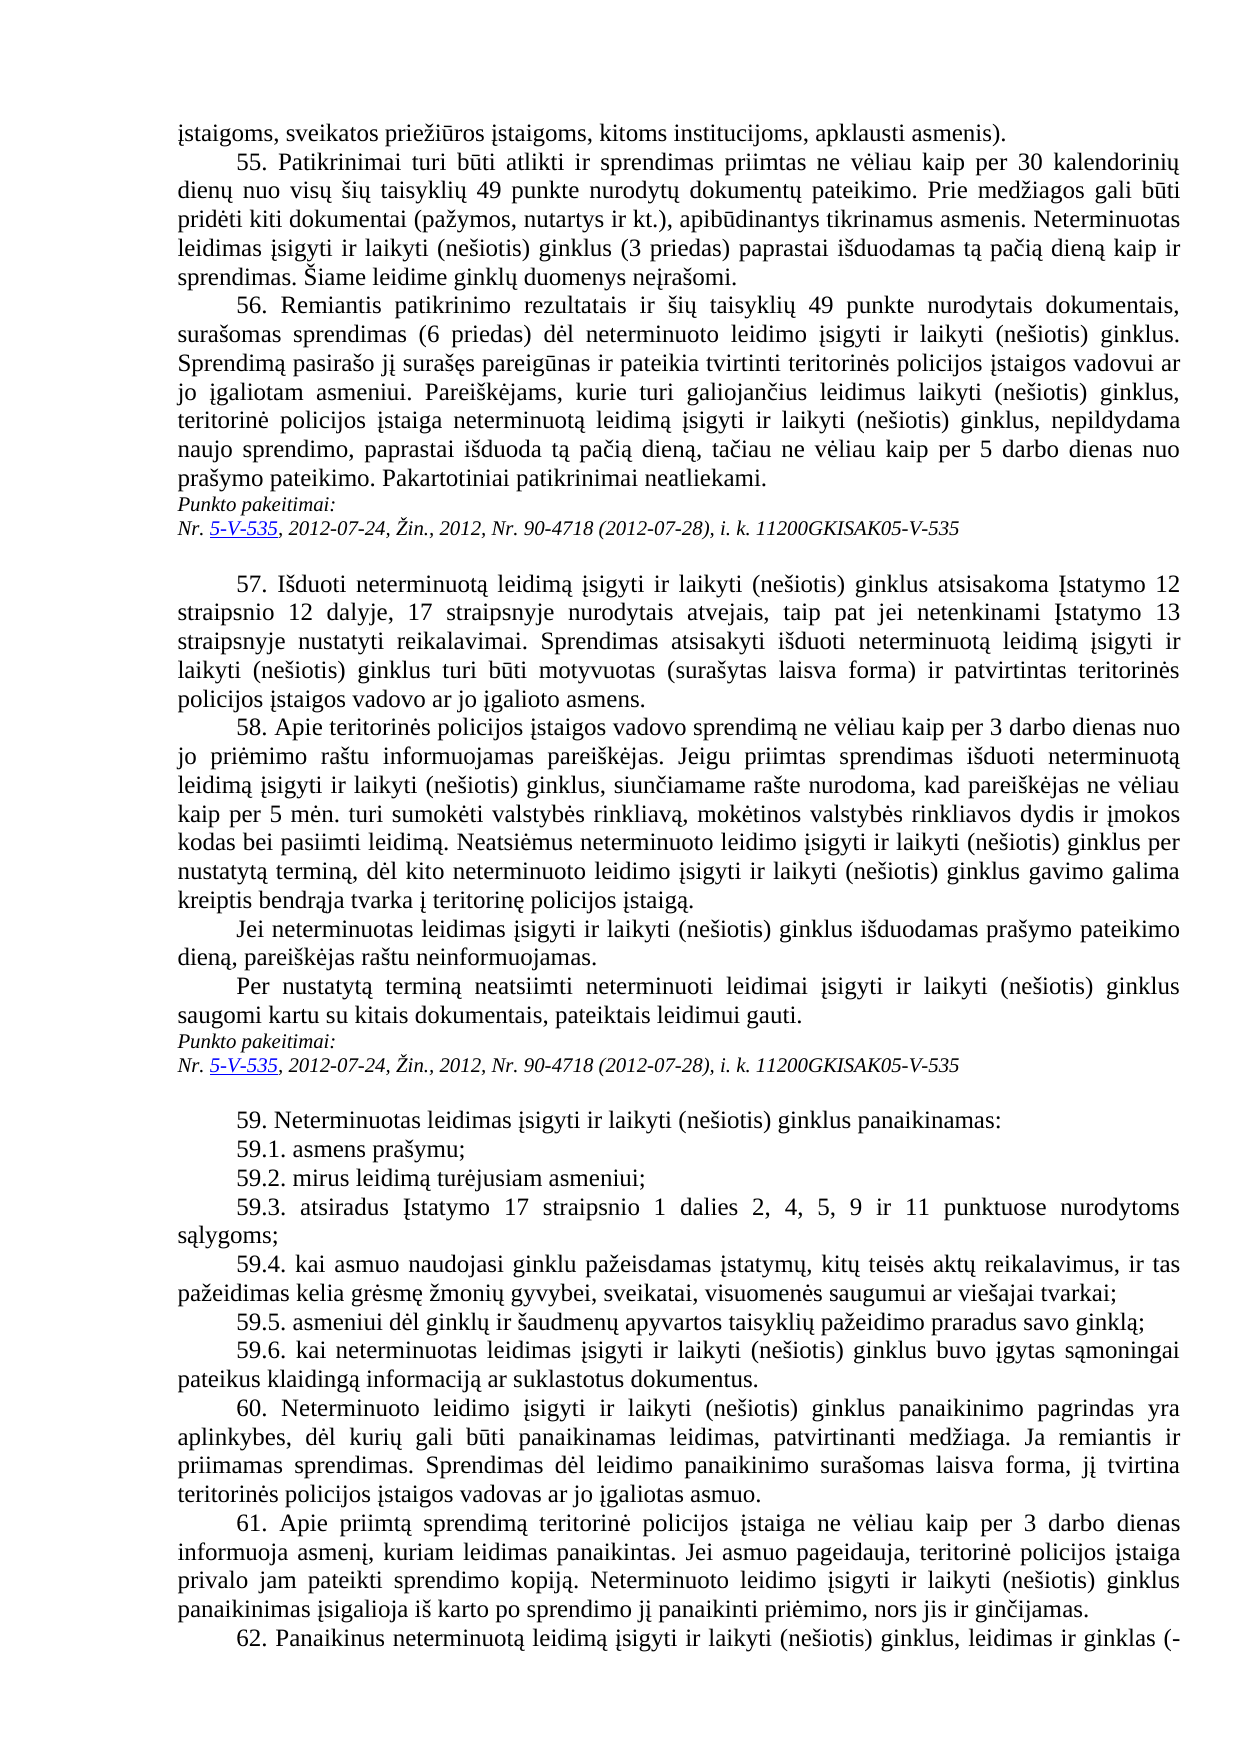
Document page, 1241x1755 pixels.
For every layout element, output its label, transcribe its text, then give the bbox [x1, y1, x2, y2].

text 59.2. mirus leidimą turėjusiam asmeniui; [177, 1163, 1181, 1192]
text 59.5. asmeniui dėl ginklų ir šaudmenų apyvartos taisyklių pažeidimo praradus savo ginklą; [177, 1307, 1181, 1336]
text Nr. 5-V-535, 2012-07-24, Žin., 2012, Nr. 90-4718 (2012-07-28), i. k. 11200GKISAK05-V-535 [177, 516, 1181, 540]
text Nr. 5-V-535, 2012-07-24, Žin., 2012, Nr. 90-4718 (2012-07-28), i. k. 11200GKISAK05-V-535 [177, 1053, 1181, 1077]
text 55. Patikrinimai turi būti atlikti ir sprendimas priimtas ne vėliau kaip per 30 kalendorinių dienų nuo visų šių taisyklių 49 punkte nurodytų dokumentų pateikimo. Prie medžiagos gali būti pridėti kiti dokumentai (pažymos, nutartys ir kt.), apibūdinantys tikrinamus asmenis. Neterminuotas leidimas įsigyti ir laikyti (nešiotis) ginklus (3 priedas) paprastai išduodamas tą pačią dieną kaip ir sprendimas. Šiame leidime ginklų duomenys neįrašomi. [177, 147, 1181, 291]
text 59. Neterminuotas leidimas įsigyti ir laikyti (nešiotis) ginklus panaikinamas: [177, 1106, 1181, 1134]
text Jei neterminuotas leidimas įsigyti ir laikyti (nešiotis) ginklus išduodamas prašymo pateikimo dieną, pareiškėjas raštu neinformuojamas. [177, 914, 1181, 971]
text 58. Apie teritorinės policijos įstaigos vadovo sprendimą ne vėliau kaip per 3 darbo dienas nuo jo priėmimo raštu informuojamas pareiškėjas. Jeigu priimtas sprendimas išduoti neterminuotą leidimą įsigyti ir laikyti (nešiotis) ginklus, siunčiamame rašte nurodoma, kad pareiškėjas ne vėliau kaip per 5 mėn. turi sumokėti valstybės rinkliavą, mokėtinos valstybės rinkliavos dydis ir įmokos kodas bei pasiimti leidimą. Neatsiėmus neterminuoto leidimo įsigyti ir laikyti (nešiotis) ginklus per nustatytą terminą, dėl kito neterminuoto leidimo įsigyti ir laikyti (nešiotis) ginklus gavimo galima kreiptis bendrąja tvarka į teritorinę policijos įstaigą. [177, 712, 1181, 914]
text 59.4. kai asmuo naudojasi ginklu pažeisdamas įstatymų, kitų teisės aktų reikalavimus, ir tas pažeidimas kelia grėsmę žmonių gyvybei, sveikatai, visuomenės saugumui ar viešajai tvarkai; [177, 1249, 1181, 1307]
text 59.3. atsiradus Įstatymo 17 straipsnio 1 dalies 2, 4, 5, 9 ir 11 punktuose nurodytoms sąlygoms; [177, 1192, 1181, 1249]
text 60. Neterminuoto leidimo įsigyti ir laikyti (nešiotis) ginklus panaikinimo pagrindas yra aplinkybes, dėl kurių gali būti panaikinamas leidimas, patvirtinanti medžiaga. Ja remiantis ir priimamas sprendimas. Sprendimas dėl leidimo panaikinimo surašomas laisva forma, jį tvirtina teritorinės policijos įstaigos vadovas ar jo įgaliotas asmuo. [177, 1393, 1181, 1508]
text 62. Panaikinus neterminuotą leidimą įsigyti ir laikyti (nešiotis) ginklus, leidimas ir ginklas (- [177, 1623, 1181, 1652]
text Punkto pakeitimai: [177, 1029, 1181, 1053]
text 61. Apie priimtą sprendimą teritorinė policijos įstaiga ne vėliau kaip per 3 darbo dienas informuoja asmenį, kuriam leidimas panaikintas. Jei asmuo pageidauja, teritorinė policijos įstaiga privalo jam pateikti sprendimo kopiją. Neterminuoto leidimo įsigyti ir laikyti (nešiotis) ginklus panaikinimas įsigalioja iš karto po sprendimo jį panaikinti priėmimo, nors jis ir ginčijamas. [177, 1508, 1181, 1623]
text 59.6. kai neterminuotas leidimas įsigyti ir laikyti (nešiotis) ginklus buvo įgytas sąmoningai pateikus klaidingą informaciją ar suklastotus dokumentus. [177, 1336, 1181, 1393]
text Punkto pakeitimai: [177, 492, 1181, 516]
text Per nustatytą terminą neatsiimti neterminuoti leidimai įsigyti ir laikyti (nešiotis) ginklus saugomi kartu su kitais dokumentais, pateiktais leidimui gauti. [177, 971, 1181, 1029]
text 59.1. asmens prašymu; [177, 1134, 1181, 1163]
text 56. Remiantis patikrinimo rezultatais ir šių taisyklių 49 punkte nurodytais dokumentais, surašomas sprendimas (6 priedas) dėl neterminuoto leidimo įsigyti ir laikyti (nešiotis) ginklus. Sprendimą pasirašo jį surašęs pareigūnas ir pateikia tvirtinti teritorinės policijos įstaigos vadovui ar jo įgaliotam asmeniui. Pareiškėjams, kurie turi galiojančius leidimus laikyti (nešiotis) ginklus, teritorinė policijos įstaiga neterminuotą leidimą įsigyti ir laikyti (nešiotis) ginklus, nepildydama naujo sprendimo, paprastai išduoda tą pačią dieną, tačiau ne vėliau kaip per 5 darbo dienas nuo prašymo pateikimo. Pakartotiniai patikrinimai neatliekami. [177, 291, 1181, 492]
text 57. Išduoti neterminuotą leidimą įsigyti ir laikyti (nešiotis) ginklus atsisakoma Įstatymo 12 straipsnio 12 dalyje, 17 straipsnyje nurodytais atvejais, taip pat jei netenkinami Įstatymo 13 straipsnyje nustatyti reikalavimai. Sprendimas atsisakyti išduoti neterminuotą leidimą įsigyti ir laikyti (nešiotis) ginklus turi būti motyvuotas (surašytas laisva forma) ir patvirtintas teritorinės policijos įstaigos vadovo ar jo įgalioto asmens. [177, 569, 1181, 712]
text įstaigoms, sveikatos priežiūros įstaigoms, kitoms institucijoms, apklausti asmenis). [177, 118, 1181, 147]
